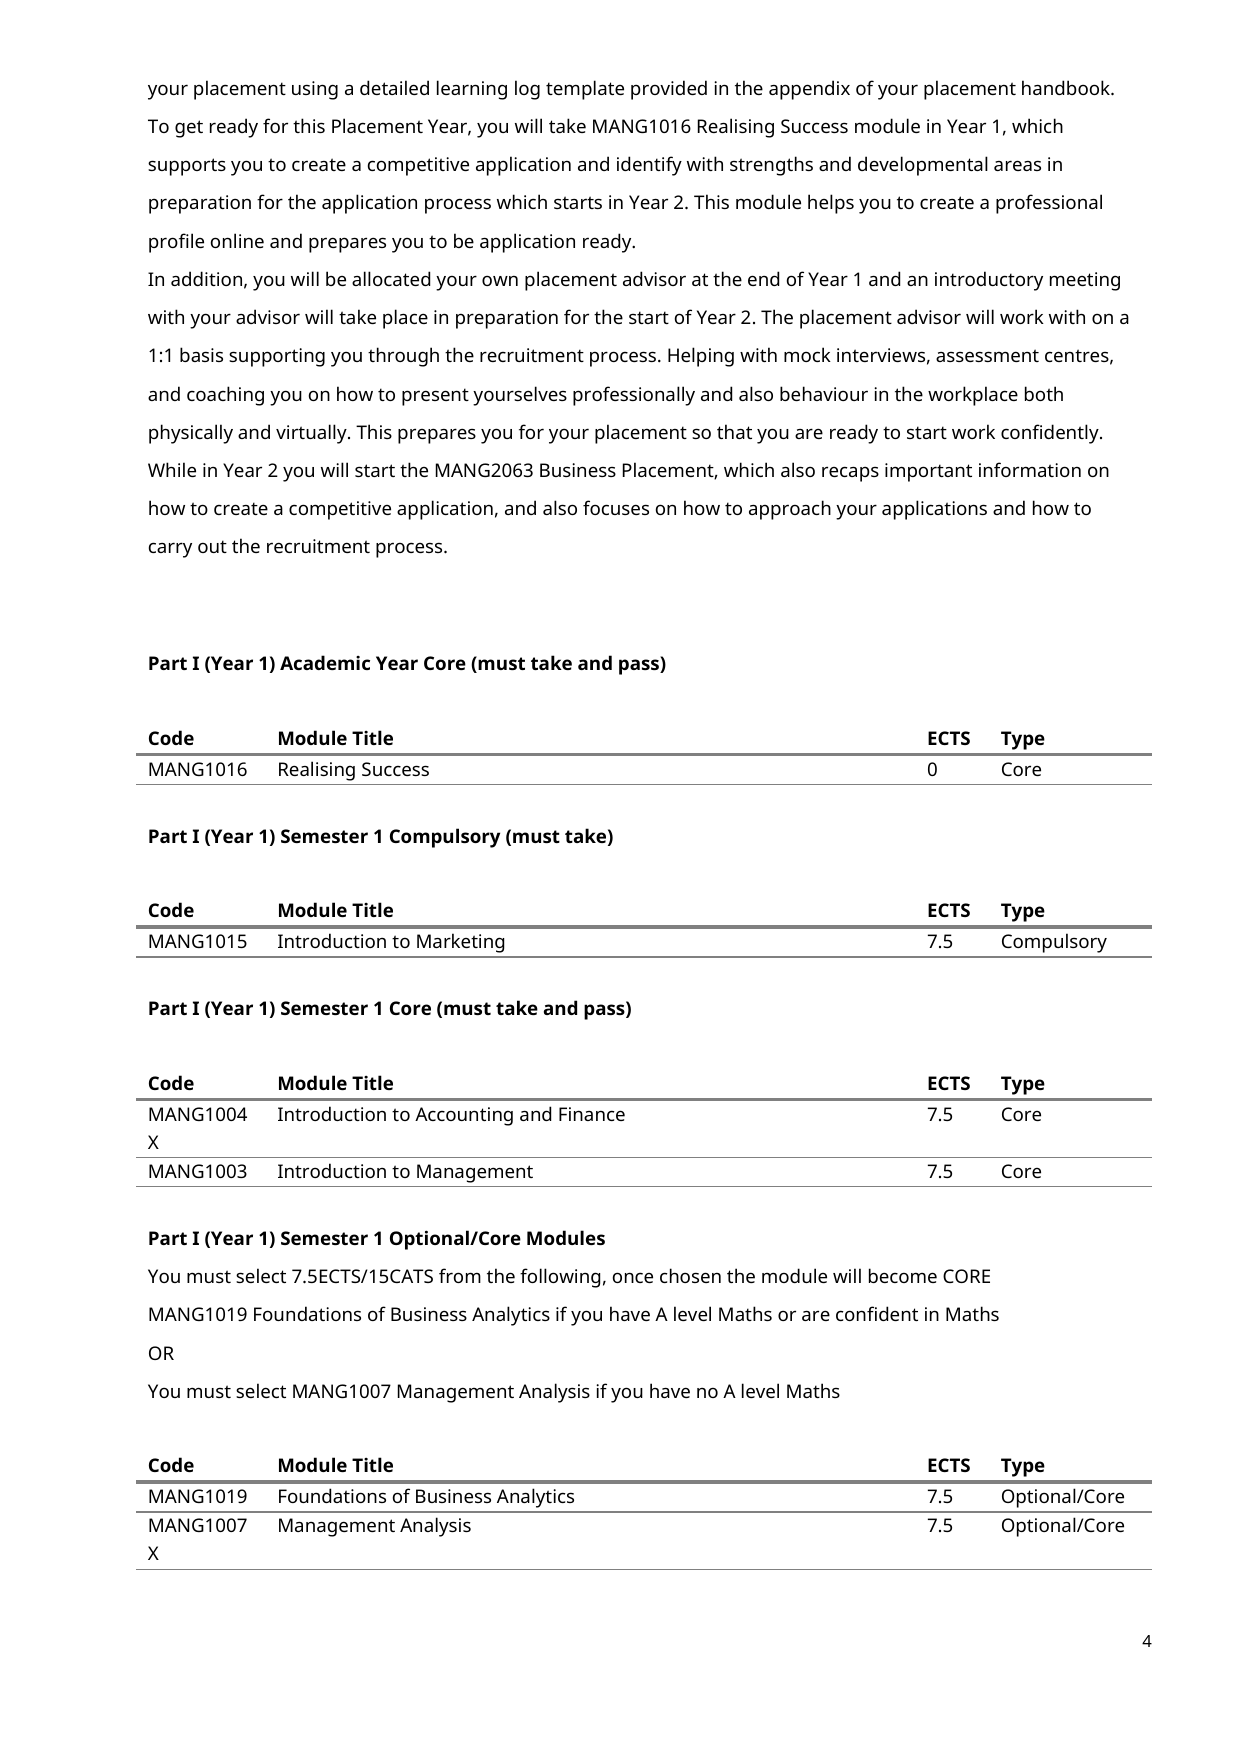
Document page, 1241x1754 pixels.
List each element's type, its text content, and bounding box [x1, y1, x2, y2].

table_cell Type [989, 1070, 1152, 1098]
table_cell MANG1015 [136, 929, 266, 956]
table_cell ECTS [916, 1453, 989, 1480]
table_cell Module Title [266, 1453, 916, 1480]
table_cell ECTS [916, 725, 989, 753]
table_cell 7.5 [916, 929, 989, 956]
table_cell Type [989, 898, 1152, 925]
table_cell Part I (Year 1) Semester 1 Optional/Core Modules You must select 7.5ECTS/15CATS from the following, once chosen the module will become CORE MANG1019 Foundations of Business Analytics if you have A level Maths or are confident in Maths OR You must select MANG1007 Management Analysis if you have no A level Maths [136, 1187, 1152, 1453]
table_cell Module Title [266, 1070, 916, 1098]
table_cell ECTS [916, 898, 989, 925]
table_cell Part I (Year 1) Semester 1 Core (must take and pass) [136, 958, 1152, 1070]
table_cell 7.5 [916, 1513, 989, 1568]
table_cell Management Analysis [266, 1513, 916, 1568]
table_cell [136, 1570, 1152, 1606]
table_cell Introduction to Marketing [266, 929, 916, 956]
table_cell Module Title [266, 725, 916, 753]
table_cell Type [989, 1453, 1152, 1480]
table_cell Part I (Year 1) Academic Year Core (must take and pass) [136, 613, 1152, 725]
table_cell Part I (Year 1) Semester 1 Compulsory (must take) [136, 785, 1152, 898]
table_cell Optional/Core [989, 1484, 1152, 1511]
table_cell MANG1003 [136, 1158, 266, 1186]
table_cell Realising Success [266, 756, 916, 784]
table_cell Code [136, 725, 266, 753]
table_cell Introduction to Management [266, 1158, 916, 1186]
table_cell 7.5 [916, 1101, 989, 1157]
table_cell Introduction to Accounting and Finance [266, 1101, 916, 1157]
table_cell Code [136, 1453, 266, 1480]
table_cell MANG1004X [136, 1101, 266, 1157]
table_cell MANG1007X [136, 1513, 266, 1568]
table_cell Code [136, 898, 266, 925]
table_cell Optional/Core [989, 1513, 1152, 1568]
table_cell Module Title [266, 898, 916, 925]
table_cell 7.5 [916, 1484, 989, 1511]
table_cell 7.5 [916, 1158, 989, 1186]
table_cell Core [989, 1158, 1152, 1186]
table_cell MANG1016 [136, 756, 266, 784]
table_cell Foundations of Business Analytics [266, 1484, 916, 1511]
table_cell Compulsory [989, 929, 1152, 956]
table_cell Core [989, 1101, 1152, 1157]
table_cell Core [989, 756, 1152, 784]
table_header your placement using a detailed learning log template provided in the appendix of your placement handbook. To get ready for this Placement Year, you will take MANG1016 Realising Success module in Year 1, which supports you to create a competitive application and identify with strengths and developmental areas in preparation for the application process which starts in Year 2. This module helps you to create a professional profile online and prepares you to be application ready. In addition, you will be allocated your own placement advisor at the end of Year 1 and an introductory meeting with your advisor will take place in preparation for the start of Year 2. The placement advisor will work with on a 1:1 basis supporting you through the recruitment process. Helping with mock interviews, assessment centres, and coaching you on how to present yourselves professionally and also behaviour in the workplace both physically and virtually. This prepares you for your placement so that you are ready to start work confidently. While in Year 2 you will start the MANG2063 Business Placement, which also recaps important information on how to create a competitive application, and also focuses on how to approach your applications and how to carry out the recruitment process. [136, 75, 1152, 612]
table_cell Code [136, 1070, 266, 1098]
table_cell 0 [916, 756, 989, 784]
table_cell Type [989, 725, 1152, 753]
table_cell ECTS [916, 1070, 989, 1098]
table_cell MANG1019 [136, 1484, 266, 1511]
